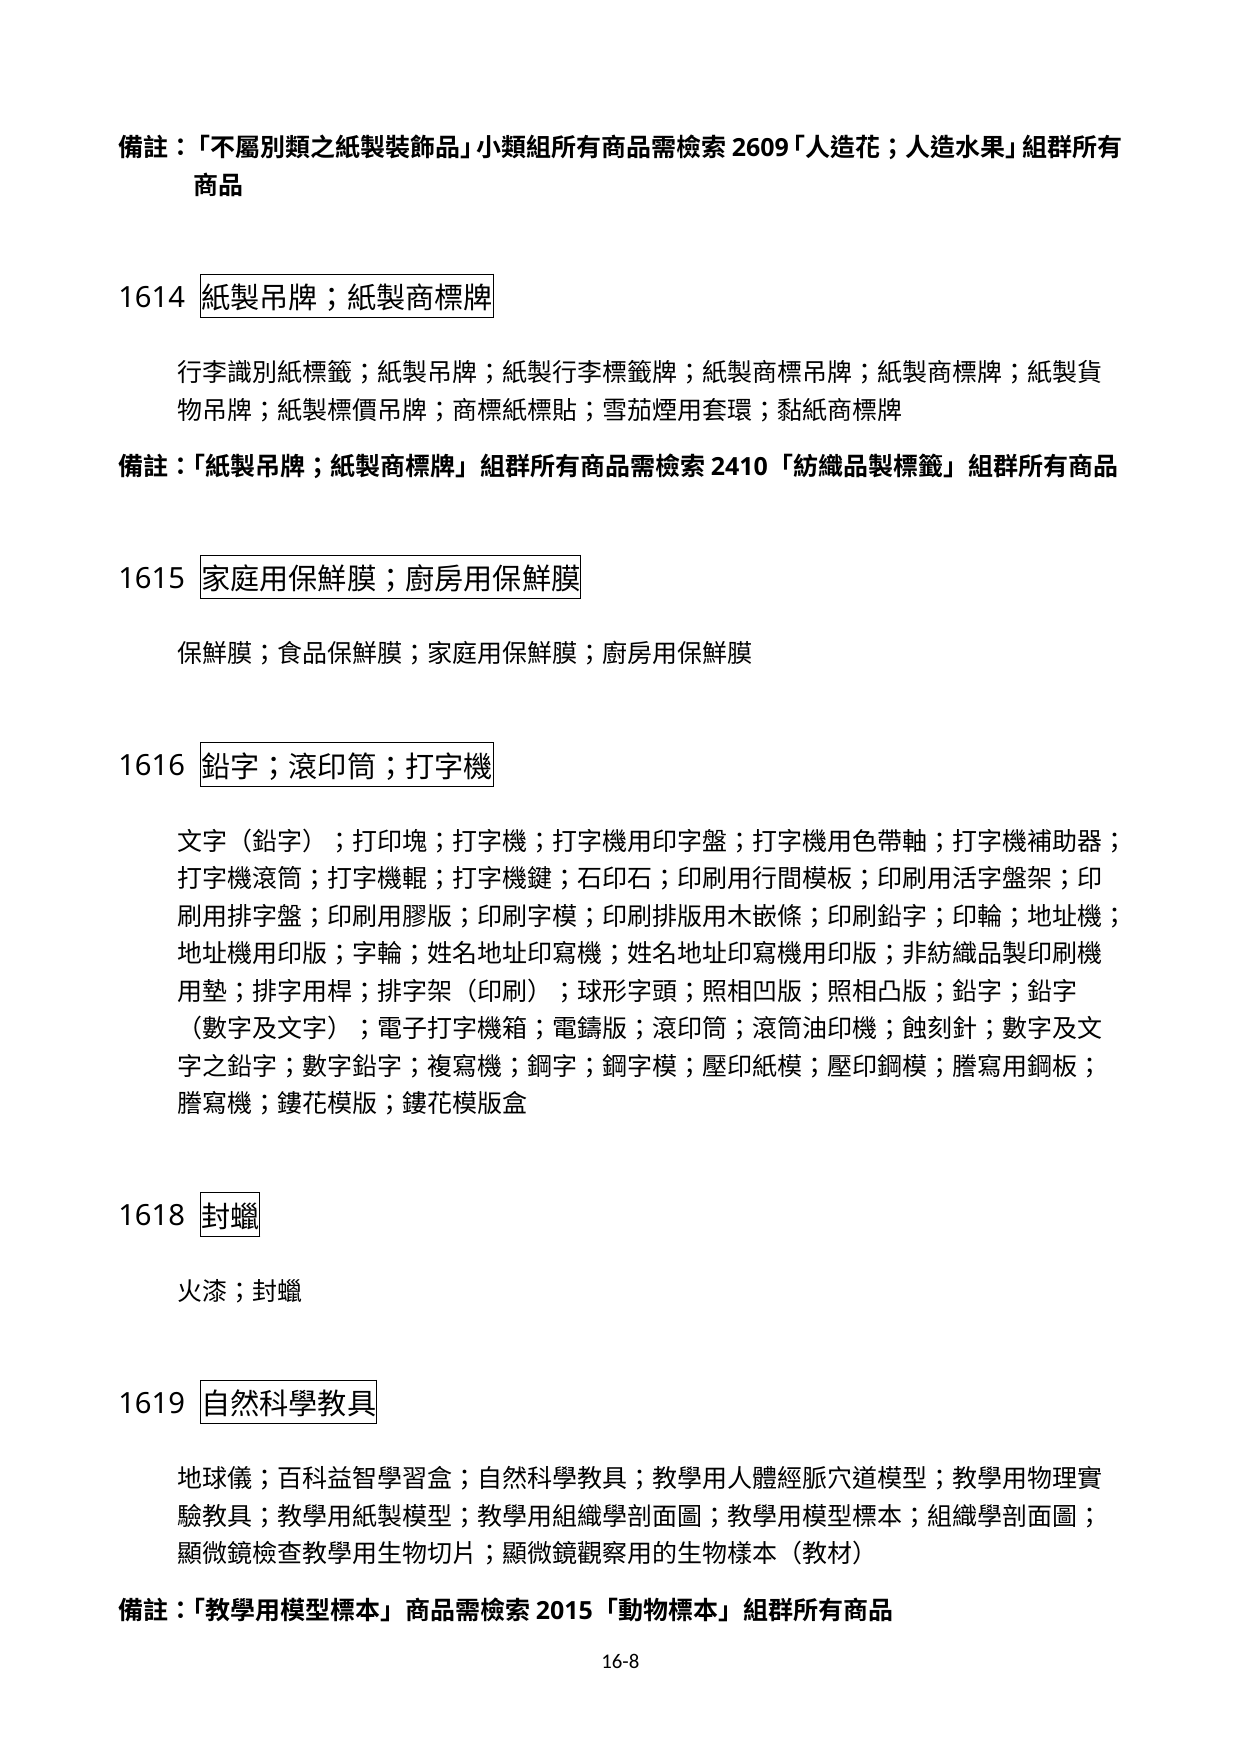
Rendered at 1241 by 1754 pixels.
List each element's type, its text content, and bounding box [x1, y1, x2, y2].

text 地球儀；百科益智學習盒；自然科學教具；教學用人體經脈穴道模型；教學用物理實驗教具；教學用紙製模型；教學用組織學剖面圖；教學用模型標本；組織學剖面圖；顯微鏡檢查教學用生物切片；顯微鏡觀察用的生物樣本（教材） [177, 1458, 1122, 1571]
text 火漆；封蠟 [177, 1271, 1122, 1308]
text 1619 自然科學教具 [118, 1364, 1122, 1439]
text 行李識別紙標籤；紙製吊牌；紙製行李標籤牌；紙製商標吊牌；紙製商標牌；紙製貨物吊牌；紙製標價吊牌；商標紙標貼；雪茄煙用套環；黏紙商標牌 [177, 352, 1122, 427]
text 保鮮膜；食品保鮮膜；家庭用保鮮膜；廚房用保鮮膜 [177, 633, 1122, 671]
text 文字（鉛字）；打印塊；打字機；打字機用印字盤；打字機用色帶軸；打字機補助器；打字機滾筒；打字機輥；打字機鍵；石印石；印刷用行間模板；印刷用活字盤架；印刷用排字盤；印刷用膠版；印刷字模；印刷排版用木嵌條；印刷鉛字；印輪；地址機；地址機用印版；字輪；姓名地址印寫機；姓名地址印寫機用印版；非紡織品製印刷機用墊；排字用桿；排字架（印刷）；球形字頭；照相凹版；照相凸版；鉛字；鉛字（數字及文字）；電子打字機箱；電鑄版；滾印筒；滾筒油印機；蝕刻針；數字及文字之鉛字；數字鉛字；複寫機；鋼字；鋼字模；壓印紙模；壓印鋼模；謄寫用鋼板；謄寫機；鏤花模版；鏤花模版盒 [177, 821, 1122, 1121]
text 備註：「不屬別類之紙製裝飾品」小類組所有商品需檢索2609「人造花；人造水果」組群所有商品 [118, 127, 1122, 202]
text 1615 家庭用保鮮膜；廚房用保鮮膜 [118, 539, 1122, 614]
text 備註：「教學用模型標本」商品需檢索2015「動物標本」組群所有商品 [118, 1589, 1122, 1627]
text 1616 鉛字；滾印筒；打字機 [118, 727, 1122, 802]
text 備註：「紙製吊牌；紙製商標牌」組群所有商品需檢索2410「紡織品製標籤」組群所有商品 [118, 446, 1122, 483]
text 1614 紙製吊牌；紙製商標牌 [118, 258, 1122, 333]
text 1618 封蠟 [118, 1177, 1122, 1252]
